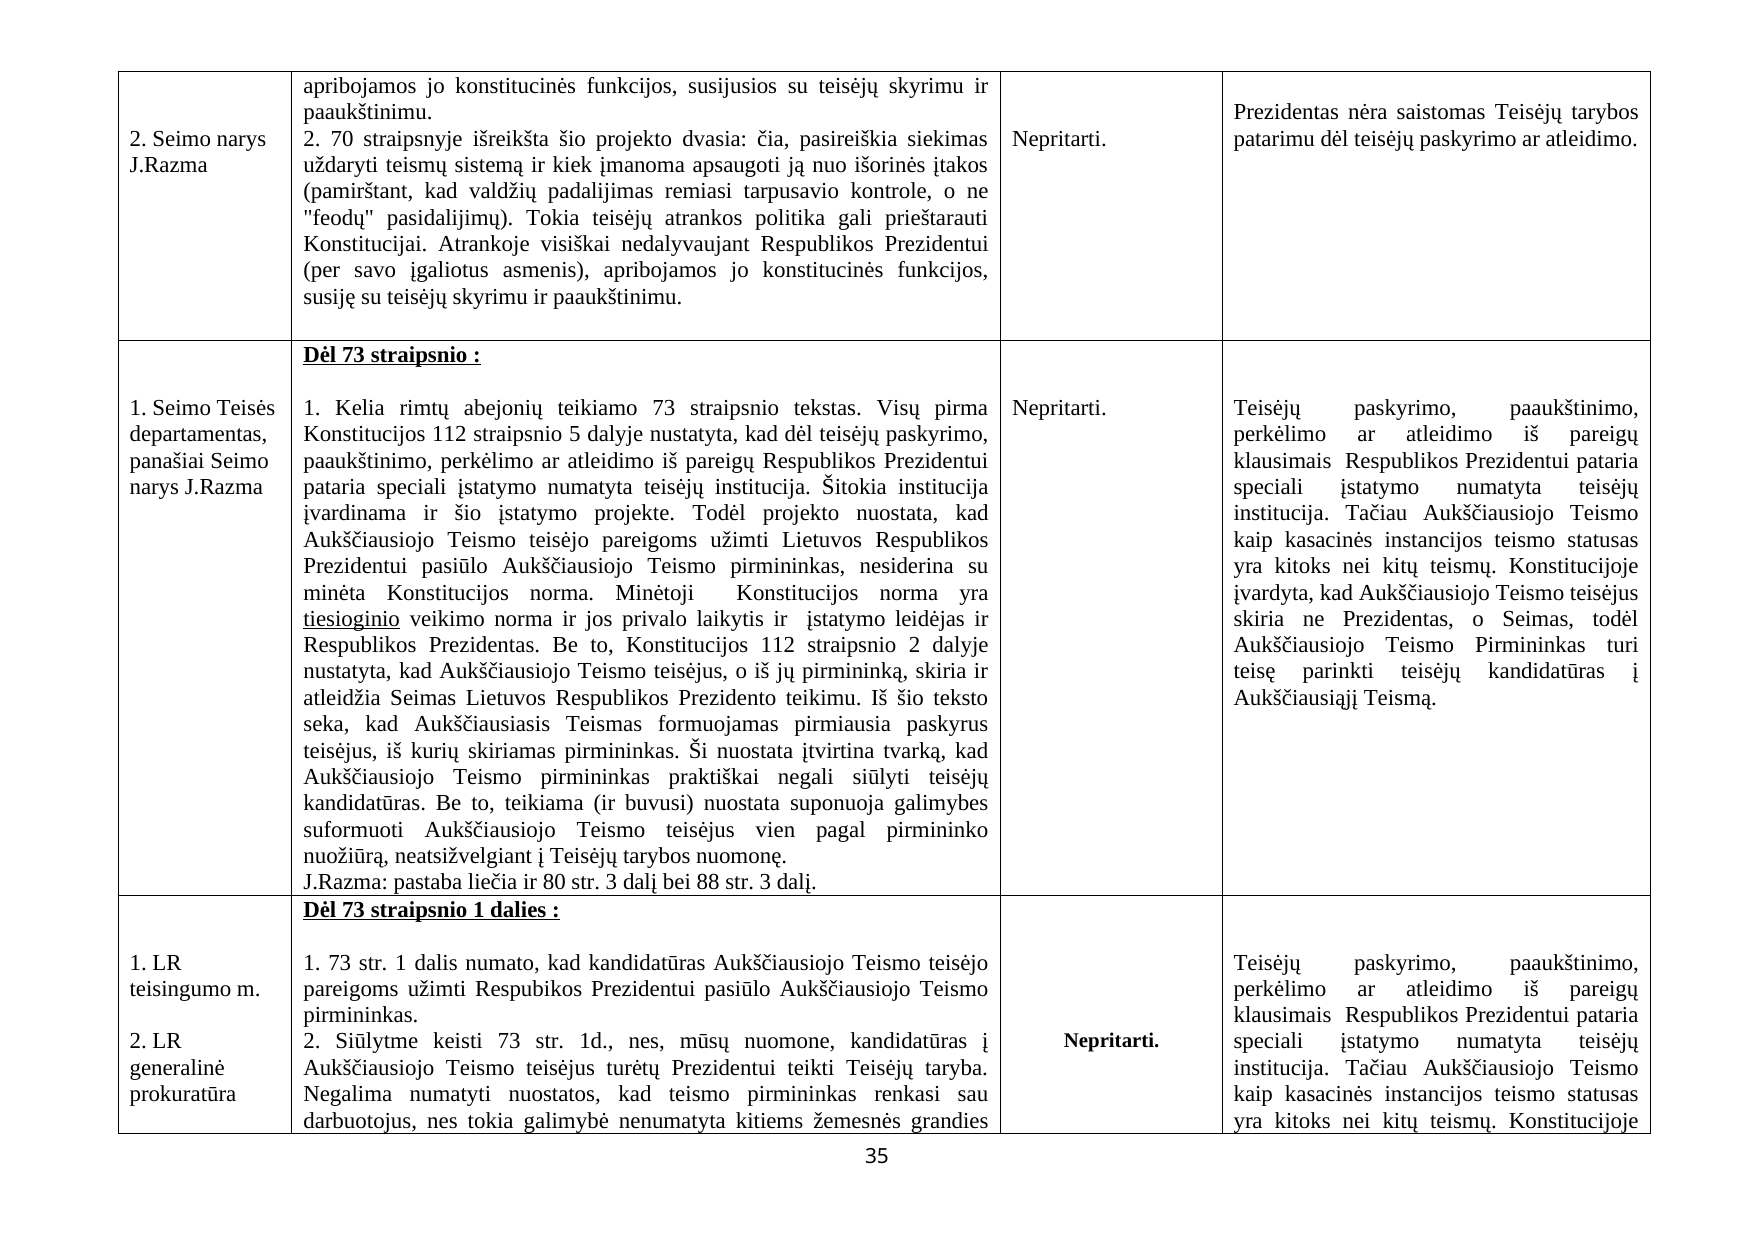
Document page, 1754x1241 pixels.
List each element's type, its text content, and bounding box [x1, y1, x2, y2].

table_cell Teisėjų paskyrimo, paaukštinimo, perkėlimo ar atleidimo iš pareigų klausimais Respublikos Prezidentui pataria speciali įstatymo numatyta teisėjų institucija. Tačiau Aukščiausiojo Teismo kaip kasacinės instancijos teismo statusas yra kitoks nei kitų teismų. Konstitucijoje [1223, 896, 1650, 1133]
table_cell 1. Seimo Teisės departamentas, panašiai Seimo narys J.Razma [119, 341, 291, 895]
table_cell Nepritarti. [1001, 341, 1222, 895]
table_cell 1. LR teisingumo m. 2. LR generalinė prokuratūra [119, 896, 291, 1133]
table_cell Prezidentas nėra saistomas Teisėjų tarybos patarimu dėl teisėjų paskyrimo ar atleidimo. [1223, 72, 1650, 340]
table_cell 2. Seimo narys J.Razma [119, 72, 291, 340]
table_cell apribojamos jo konstitucinės funkcijos, susijusios su teisėjų skyrimu ir paaukštinimu. 2. 70 straipsnyje išreikšta šio projekto dvasia: čia, pasireiškia siekimas uždaryti teismų sistemą ir kiek įmanoma apsaugoti ją nuo išorinės įtakos (pamirštant, kad valdžių padalijimas remiasi tarpusavio kontrole, o ne "feodų" pasidalijimų). Tokia teisėjų atrankos politika gali prieštarauti Konstitucijai. Atrankoje visiškai nedalyvaujant Respublikos Prezidentui (per savo įgaliotus asmenis), apribojamos jo konstitucinės funkcijos, susiję su teisėjų skyrimu ir paaukštinimu. [292, 72, 1000, 340]
table_cell Dėl 73 straipsnio : 1. Kelia rimtų abejonių teikiamo 73 straipsnio tekstas. Visų pirma Konstitucijos 112 straipsnio 5 dalyje nustatyta, kad dėl teisėjų paskyrimo, paaukštinimo, perkėlimo ar atleidimo iš pareigų Respublikos Prezidentui pataria speciali įstatymo numatyta teisėjų institucija. Šitokia institucija įvardinama ir šio įstatymo projekte. Todėl projekto nuostata, kad Aukščiausiojo Teismo teisėjo pareigoms užimti Lietuvos Respublikos Prezidentui pasiūlo Aukščiausiojo Teismo pirmininkas, nesiderina su minėta Konstitucijos norma. Minėtoji Konstitucijos norma yra tiesioginio veikimo norma ir jos privalo laikytis ir įstatymo leidėjas ir Respublikos Prezidentas. Be to, Konstitucijos 112 straipsnio 2 dalyje nustatyta, kad Aukščiausiojo Teismo teisėjus, o iš jų pirmininką, skiria ir atleidžia Seimas Lietuvos Respublikos Prezidento teikimu. Iš šio teksto seka, kad Aukščiausiasis Teismas formuojamas pirmiausia paskyrus teisėjus, iš kurių skiriamas pirmininkas. Ši nuostata įtvirtina tvarką, kad Aukščiausiojo Teismo pirmininkas praktiškai negali siūlyti teisėjų kandidatūras. Be to, teikiama (ir buvusi) nuostata suponuoja galimybes suformuoti Aukščiausiojo Teismo teisėjus vien pagal pirmininko nuožiūrą, neatsižvelgiant į Teisėjų tarybos nuomonę. J.Razma: pastaba liečia ir 80 str. 3 dalį bei 88 str. 3 dalį. [292, 341, 1000, 895]
table_cell Nepritarti. [1001, 896, 1222, 1133]
table_cell Teisėjų paskyrimo, paaukštinimo, perkėlimo ar atleidimo iš pareigų klausimais Respublikos Prezidentui pataria speciali įstatymo numatyta teisėjų institucija. Tačiau Aukščiausiojo Teismo kaip kasacinės instancijos teismo statusas yra kitoks nei kitų teismų. Konstitucijoje įvardyta, kad Aukščiausiojo Teismo teisėjus skiria ne Prezidentas, o Seimas, todėl Aukščiausiojo Teismo Pirmininkas turi teisę parinkti teisėjų kandidatūras į Aukščiausiąjį Teismą. [1223, 341, 1650, 895]
table_cell Nepritarti. [1001, 72, 1222, 340]
table_cell Dėl 73 straipsnio 1 dalies : 1. 73 str. 1 dalis numato, kad kandidatūras Aukščiausiojo Teismo teisėjo pareigoms užimti Respubikos Prezidentui pasiūlo Aukščiausiojo Teismo pirmininkas. 2. Siūlytme keisti 73 str. 1d., nes, mūsų nuomone, kandidatūras į Aukščiausiojo Teismo teisėjus turėtų Prezidentui teikti Teisėjų taryba. Negalima numatyti nuostatos, kad teismo pirmininkas renkasi sau darbuotojus, nes tokia galimybė nenumatyta kitiems žemesnės grandies [292, 896, 1000, 1133]
